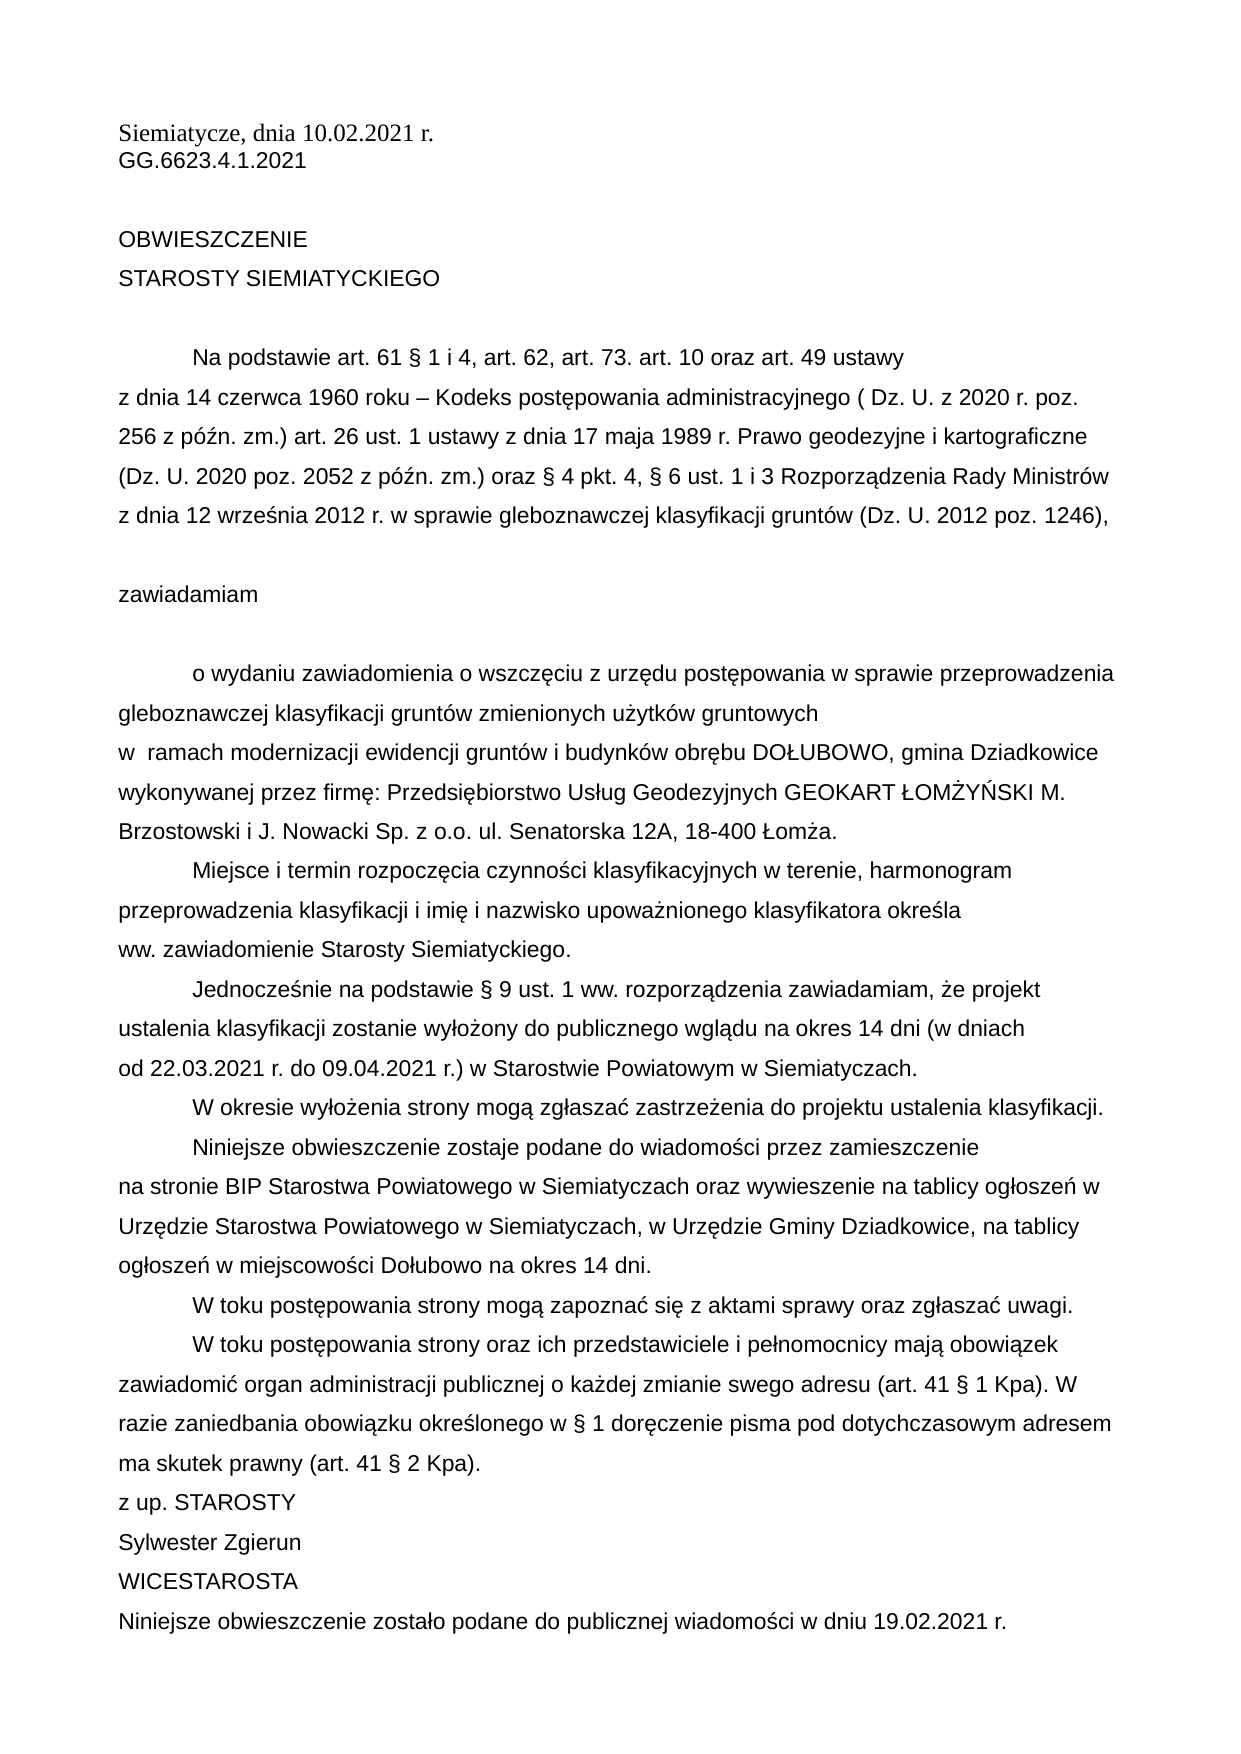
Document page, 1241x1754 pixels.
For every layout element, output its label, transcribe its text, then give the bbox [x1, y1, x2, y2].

text GG.6623.4.1.2021 [118, 147, 1122, 173]
text Siemiatycze, dnia 10.02.2021 r. [118, 118, 1122, 147]
text z up. STAROSTY [118, 1489, 1122, 1516]
text OBWIESZCZENIE [118, 226, 1122, 252]
text Niniejsze obwieszczenie zostaje podane do wiadomości przez zamieszczenie na stronie BIP Starostwa Powiatowego w Siemiatyczach oraz wywieszenie na tablicy ogłoszeń w Urzędzie Starostwa Powiatowego w Siemiatyczach, w Urzędzie Gminy Dziadkowice, na tablicy ogłoszeń w miejscowości Dołubowo na okres 14 dni. [118, 1134, 1122, 1279]
text Niniejsze obwieszczenie zostało podane do publicznej wiadomości w dniu 19.02.2021 r. [118, 1608, 1122, 1634]
text zawiadamiam [118, 581, 1122, 607]
text Miejsce i termin rozpoczęcia czynności klasyfikacyjnych w terenie, harmonogram przeprowadzenia klasyfikacji i imię i nazwisko upoważnionego klasyfikatora określa ww. zawiadomienie Starosty Siemiatyckiego. [118, 857, 1122, 963]
text STAROSTY SIEMIATYCKIEGO [118, 265, 1122, 292]
text Jednocześnie na podstawie § 9 ust. 1 ww. rozporządzenia zawiadamiam, że projekt ustalenia klasyfikacji zostanie wyłożony do publicznego wglądu na okres 14 dni (w dniach od 22.03.2021 r. do 09.04.2021 r.) w Starostwie Powiatowym w Siemiatyczach. [118, 976, 1122, 1081]
text W okresie wyłożenia strony mogą zgłaszać zastrzeżenia do projektu ustalenia klasyfikacji. [118, 1094, 1122, 1121]
text W toku postępowania strony mogą zapoznać się z aktami sprawy oraz zgłaszać uwagi. [118, 1292, 1122, 1318]
text WICESTAROSTA [118, 1568, 1122, 1594]
text W toku postępowania strony oraz ich przedstawiciele i pełnomocnicy mają obowiązek zawiadomić organ administracji publicznej o każdej zmianie swego adresu (art. 41 § 1 Kpa). W razie zaniedbania obowiązku określonego w § 1 doręczenie pisma pod dotychczasowym adresem ma skutek prawny (art. 41 § 2 Kpa). [118, 1331, 1122, 1476]
text Sylwester Zgierun [118, 1529, 1122, 1555]
text o wydaniu zawiadomienia o wszczęciu z urzędu postępowania w sprawie przeprowadzenia gleboznawczej klasyfikacji gruntów zmienionych użytków gruntowych w ramach modernizacji ewidencji gruntów i budynków obrębu DOŁUBOWO, gmina Dziadkowice wykonywanej przez firmę: Przedsiębiorstwo Usług Geodezyjnych GEOKART ŁOMŻYŃSKI M. Brzostowski i J. Nowacki Sp. z o.o. ul. Senatorska 12A, 18-400 Łomża. [118, 660, 1122, 844]
text Na podstawie art. 61 § 1 i 4, art. 62, art. 73. art. 10 oraz art. 49 ustawy z dnia 14 czerwca 1960 roku – Kodeks postępowania administracyjnego ( Dz. U. z 2020 r. poz. 256 z późn. zm.) art. 26 ust. 1 ustawy z dnia 17 maja 1989 r. Prawo geodezyjne i kartograficzne (Dz. U. 2020 poz. 2052 z późn. zm.) oraz § 4 pkt. 4, § 6 ust. 1 i 3 Rozporządzenia Rady Ministrów z dnia 12 września 2012 r. w sprawie gleboznawczej klasyfikacji gruntów (Dz. U. 2012 poz. 1246), [118, 344, 1122, 528]
